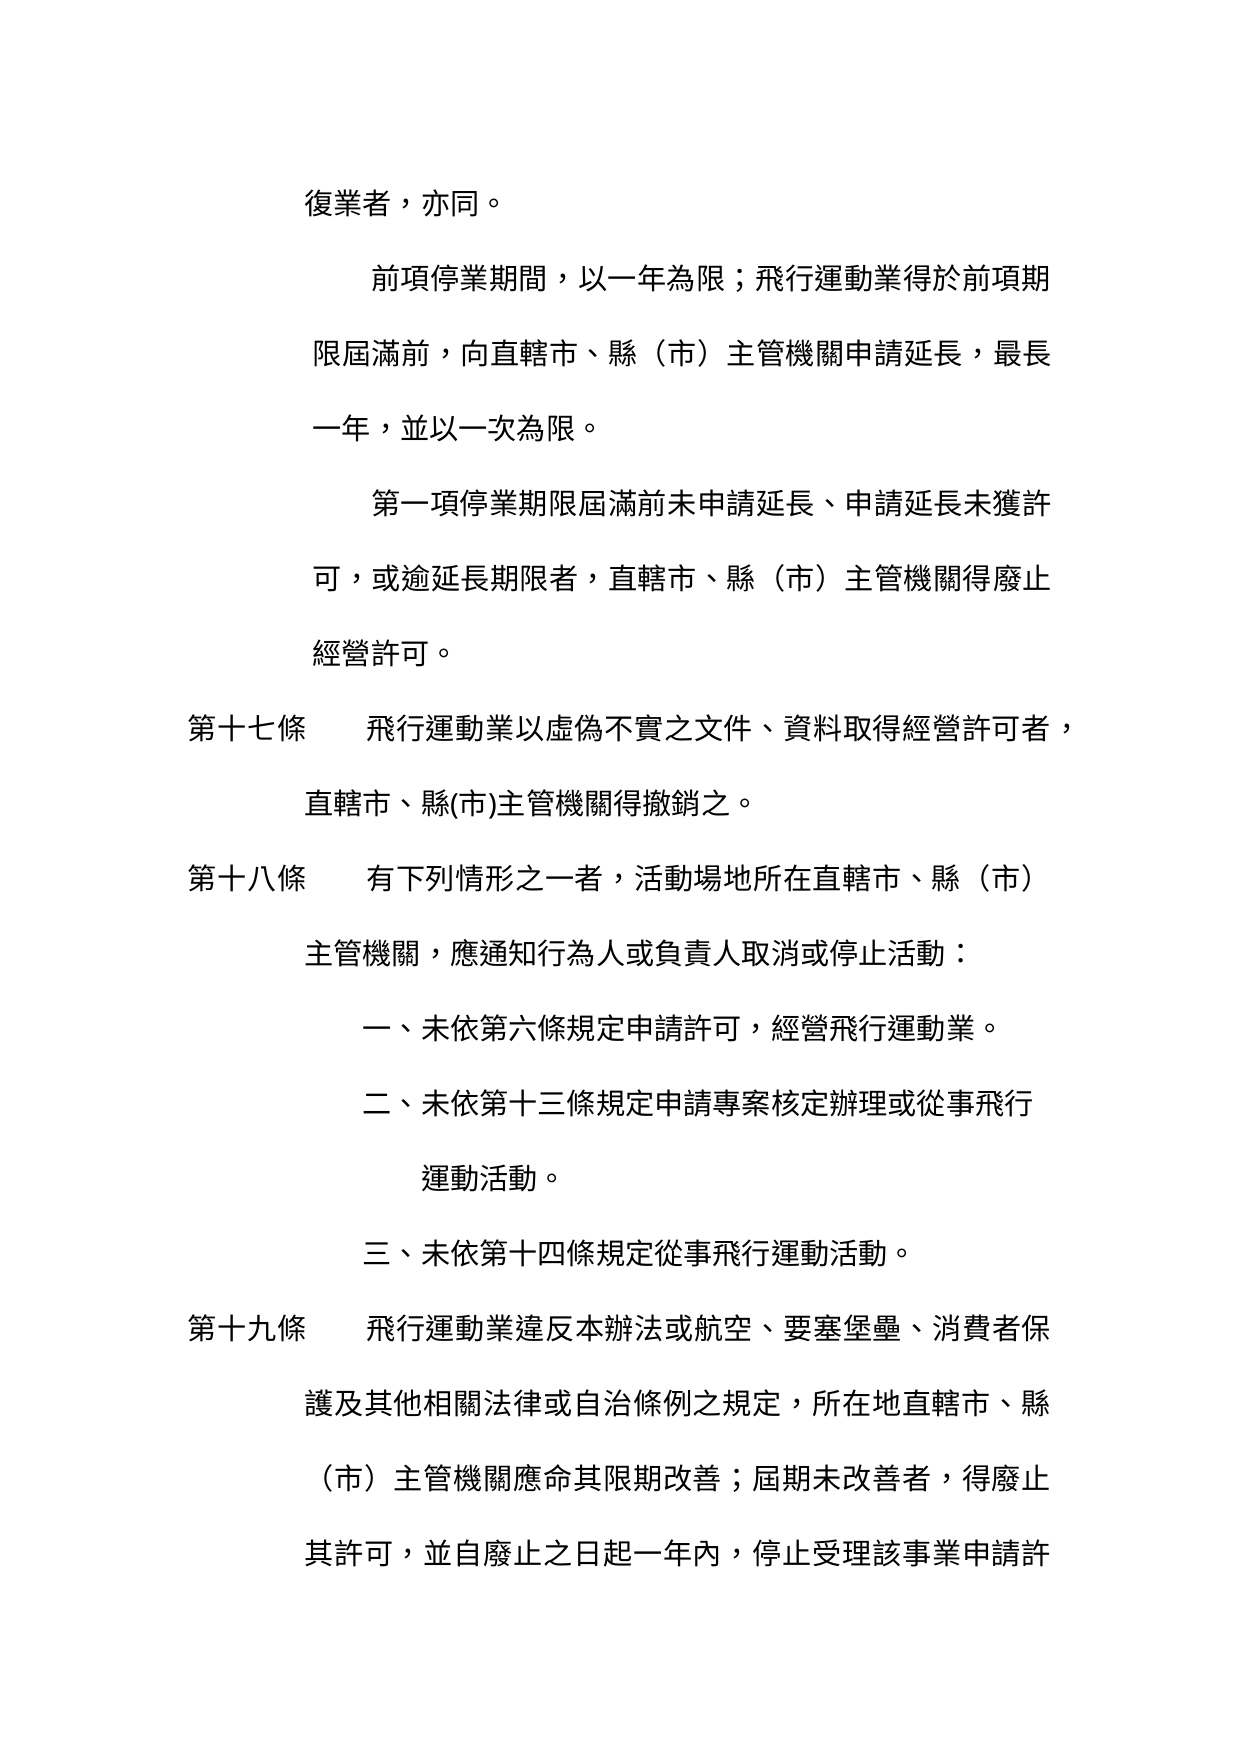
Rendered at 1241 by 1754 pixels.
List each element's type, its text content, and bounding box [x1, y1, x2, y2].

text 第十九條 飛行運動業違反本辦法或航空、要塞堡壘、消費者保護及其他相關法律或自治條例之規定，所在地直轄市、縣（市）主管機關應命其限期改善；屆期未改善者，得廢止其許可，並自廢止之日起一年內，停止受理該事業申請許 [187, 1289, 1053, 1589]
text 第十八條 有下列情形之一者，活動場地所在直轄市、縣（市）主管機關，應通知行為人或負責人取消或停止活動： [187, 839, 1053, 989]
text 一、未依第六條規定申請許可，經營飛行運動業。 [362, 989, 1053, 1064]
text 第一項停業期限屆滿前未申請延長、申請延長未獲許可，或逾延長期限者，直轄市、縣（市）主管機關得廢止經營許可。 [312, 464, 1053, 689]
text 三、未依第十四條規定從事飛行運動活動。 [362, 1214, 1053, 1289]
text 第十七條 飛行運動業以虛偽不實之文件、資料取得經營許可者，直轄市、縣(市)主管機關得撤銷之。 [187, 689, 1053, 839]
text 復業者，亦同。 [187, 164, 1053, 239]
text 前項停業期間，以一年為限；飛行運動業得於前項期限屆滿前，向直轄市、縣（市）主管機關申請延長，最長一年，並以一次為限。 [312, 239, 1053, 464]
text 二、未依第十三條規定申請專案核定辦理或從事飛行運動活動。 [362, 1064, 1053, 1214]
